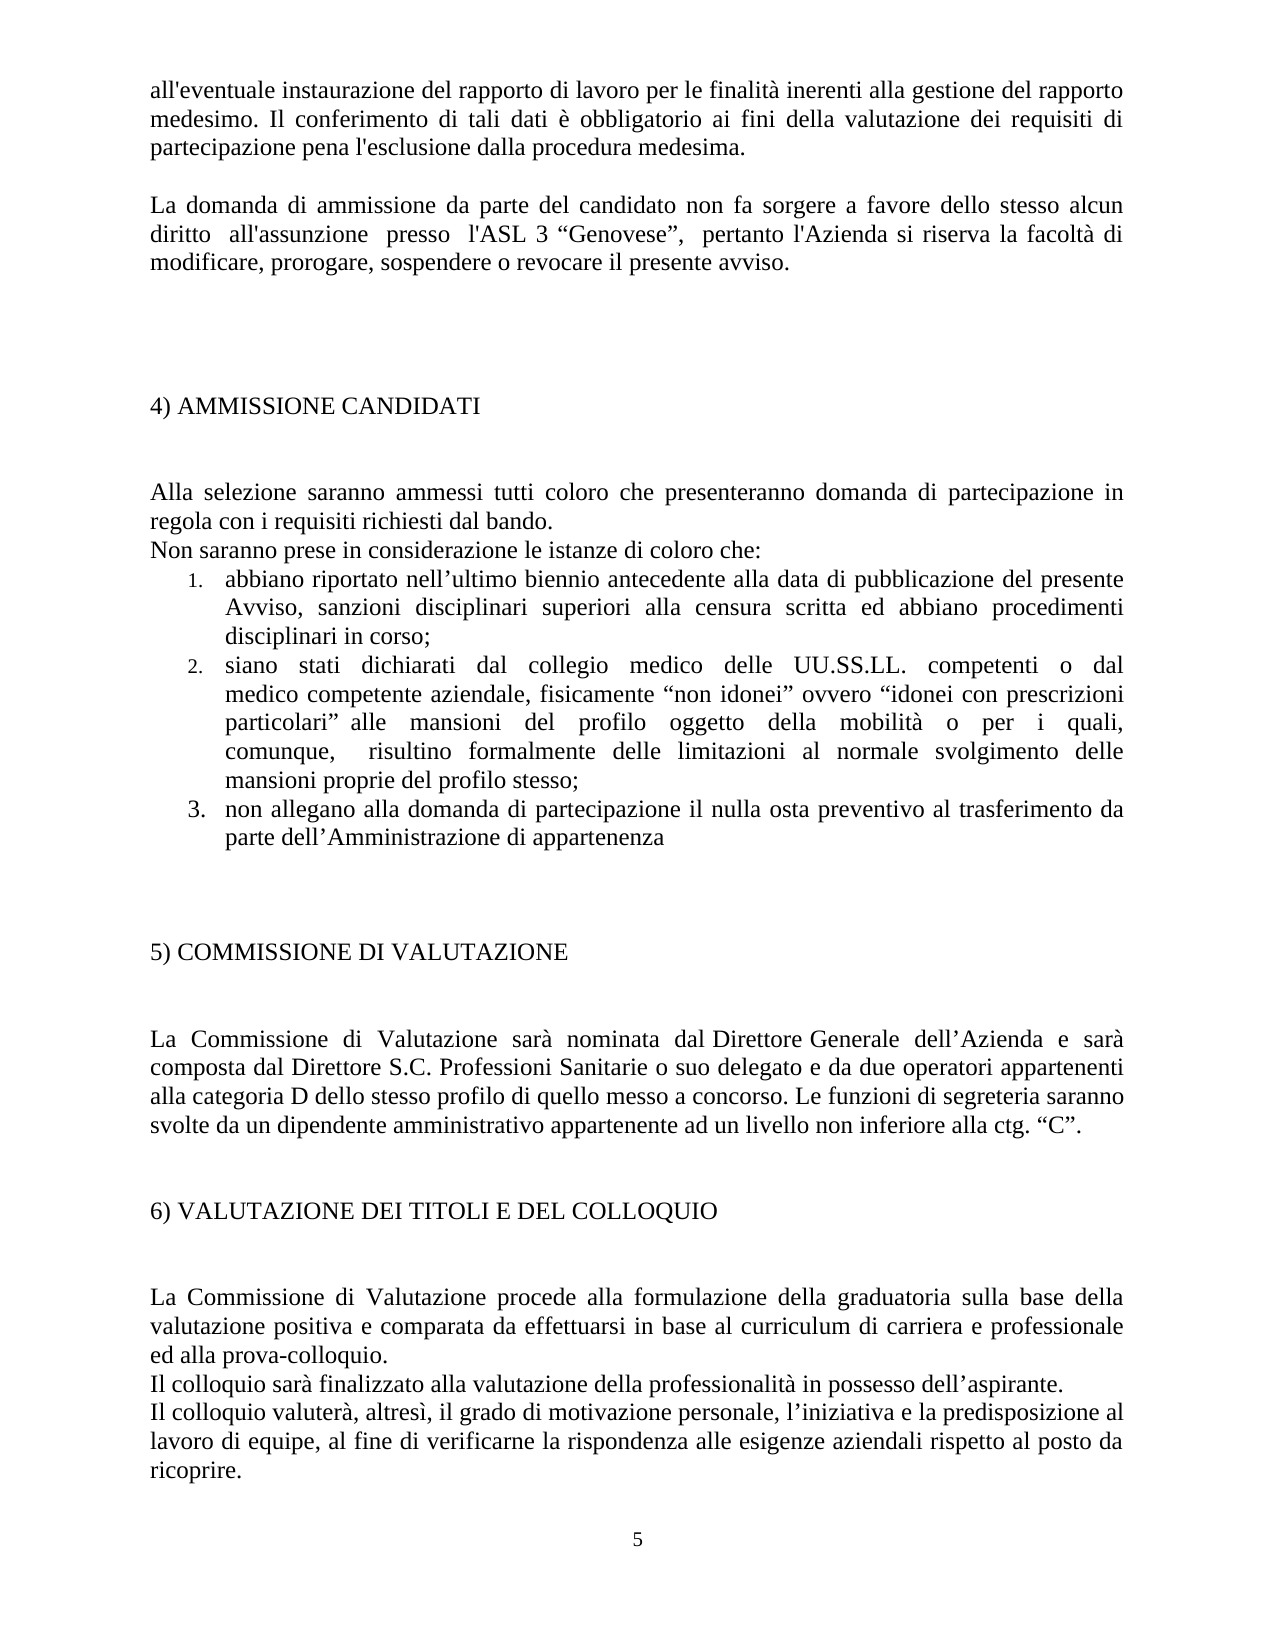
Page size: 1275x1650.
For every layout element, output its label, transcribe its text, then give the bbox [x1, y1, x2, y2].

list abbiano riportato nell’ultimo biennio antecedente alla data di pubblicazione del presente Avviso, sanzioni disciplinari superiori alla censura scritta ed abbiano procedimenti disciplinari in corso; [187, 564, 1125, 650]
list non allegano alla domanda di partecipazione il nulla osta preventivo al trasferimento da parte dell’Amministrazione di appartenenza [187, 794, 1125, 851]
text La Commissione di Valutazione sarà nominata dal Direttore Generale dell’Azienda e sarà composta dal Direttore S.C. Professioni Sanitarie o suo delegato e da due operatori appartenenti alla categoria D dello stesso profilo di quello messo a concorso. Le funzioni di segreteria saranno svolte da un dipendente amministrativo appartenente ad un livello non inferiore alla ctg. “C”. [150, 1024, 1125, 1139]
text La domanda di ammissione da parte del candidato non fa sorgere a favore dello stesso alcun diritto all'assunzione presso l'ASL 3 “Genovese”, pertanto l'Azienda si riserva la facoltà di modificare, prorogare, sospendere o revocare il presente avviso. [150, 190, 1125, 276]
text 6) VALUTAZIONE DEI TITOLI E DEL COLLOQUIO [150, 1196, 1125, 1225]
text 4) AMMISSIONE CANDIDATI [150, 391, 1125, 420]
text Non saranno prese in considerazione le istanze di coloro che: [150, 535, 1125, 564]
text all'eventuale instaurazione del rapporto di lavoro per le finalità inerenti alla gestione del rapporto medesimo. Il conferimento di tali dati è obbligatorio ai fini della valutazione dei requisiti di partecipazione pena l'esclusione dalla procedura medesima. [150, 75, 1125, 161]
text Alla selezione saranno ammessi tutti coloro che presenteranno domanda di partecipazione in regola con i requisiti richiesti dal bando. [150, 477, 1125, 535]
list siano stati dichiarati dal collegio medico delle UU.SS.LL. competenti o dal medico competente aziendale, fisicamente “non idonei” ovvero “idonei con prescrizioni particolari” alle mansioni del profilo oggetto della mobilità o per i quali, comunque, risultino formalmente delle limitazioni al normale svolgimento delle mansioni proprie del profilo stesso; [187, 650, 1125, 794]
text Il colloquio valuterà, altresì, il grado di motivazione personale, l’iniziativa e la predisposizione al lavoro di equipe, al fine di verificarne la rispondenza alle esigenze aziendali rispetto al posto da ricoprire. [150, 1397, 1125, 1484]
text La Commissione di Valutazione procede alla formulazione della graduatoria sulla base della valutazione positiva e comparata da effettuarsi in base al curriculum di carriera e professionale ed alla prova-colloquio. [150, 1282, 1125, 1369]
text 5) COMMISSIONE DI VALUTAZIONE [150, 937, 1125, 966]
text Il colloquio sarà finalizzato alla valutazione della professionalità in possesso dell’aspirante. [150, 1369, 1125, 1397]
